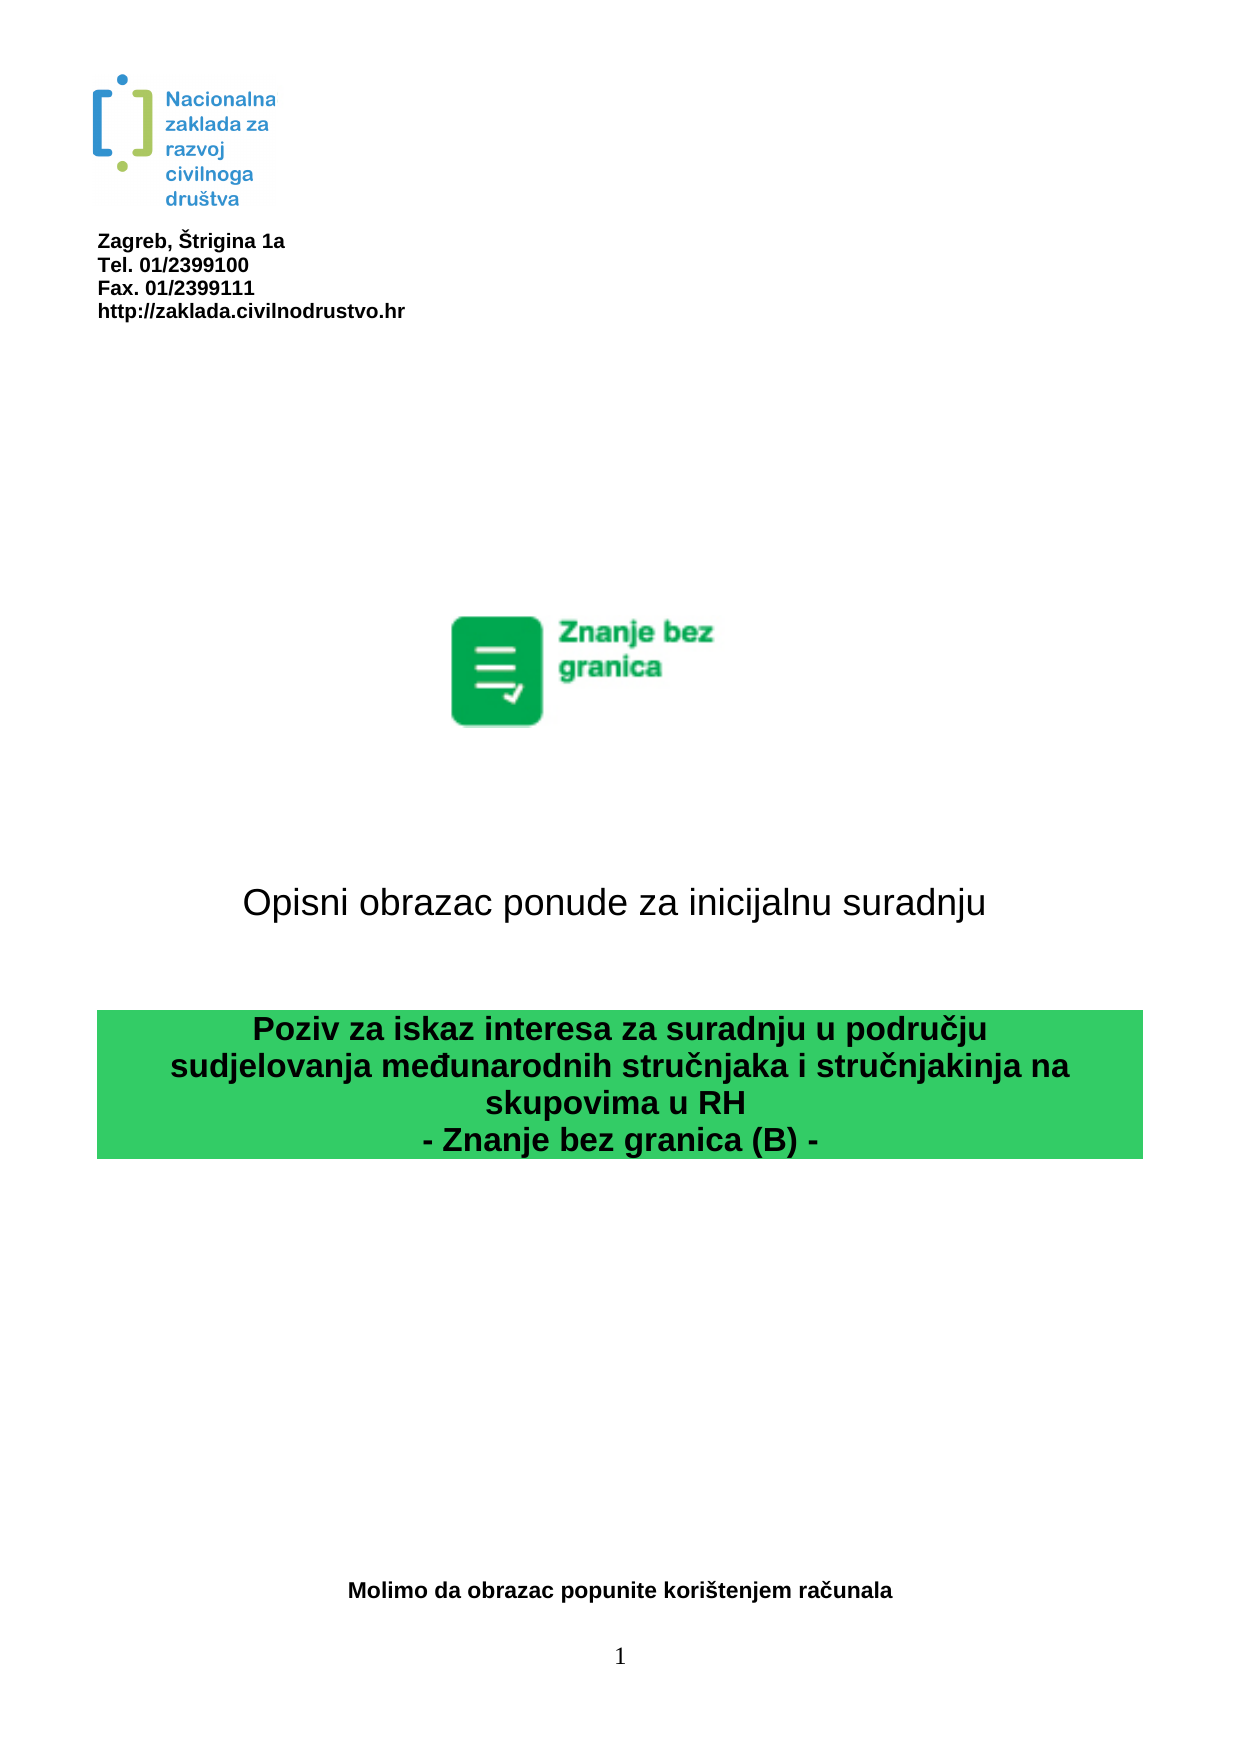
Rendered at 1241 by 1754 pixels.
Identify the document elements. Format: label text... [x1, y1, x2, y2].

text http://zaklada.civilnodrustvo.hr [39, 300, 1143, 323]
picture [450, 615, 827, 728]
picture [92, 74, 275, 206]
text Opisni obrazac ponude za inicijalnu suradnju [96, 882, 1143, 924]
text Tel. 01/2399100 [39, 253, 1143, 277]
text - Znanje bez granica (B) - [97, 1122, 1143, 1159]
text sudjelovanja međunarodnih stručnjaka i stručnjakinja na skupovima u RH [97, 1047, 1143, 1122]
text Poziv za iskaz interesa za suradnju u području [97, 1010, 1143, 1047]
text Molimo da obrazac popunite korištenjem računala [97, 1578, 1143, 1603]
text Fax. 01/2399111 [39, 277, 1143, 300]
text Zagreb, Štrigina 1a [39, 230, 1143, 253]
picture [277, 85, 353, 158]
